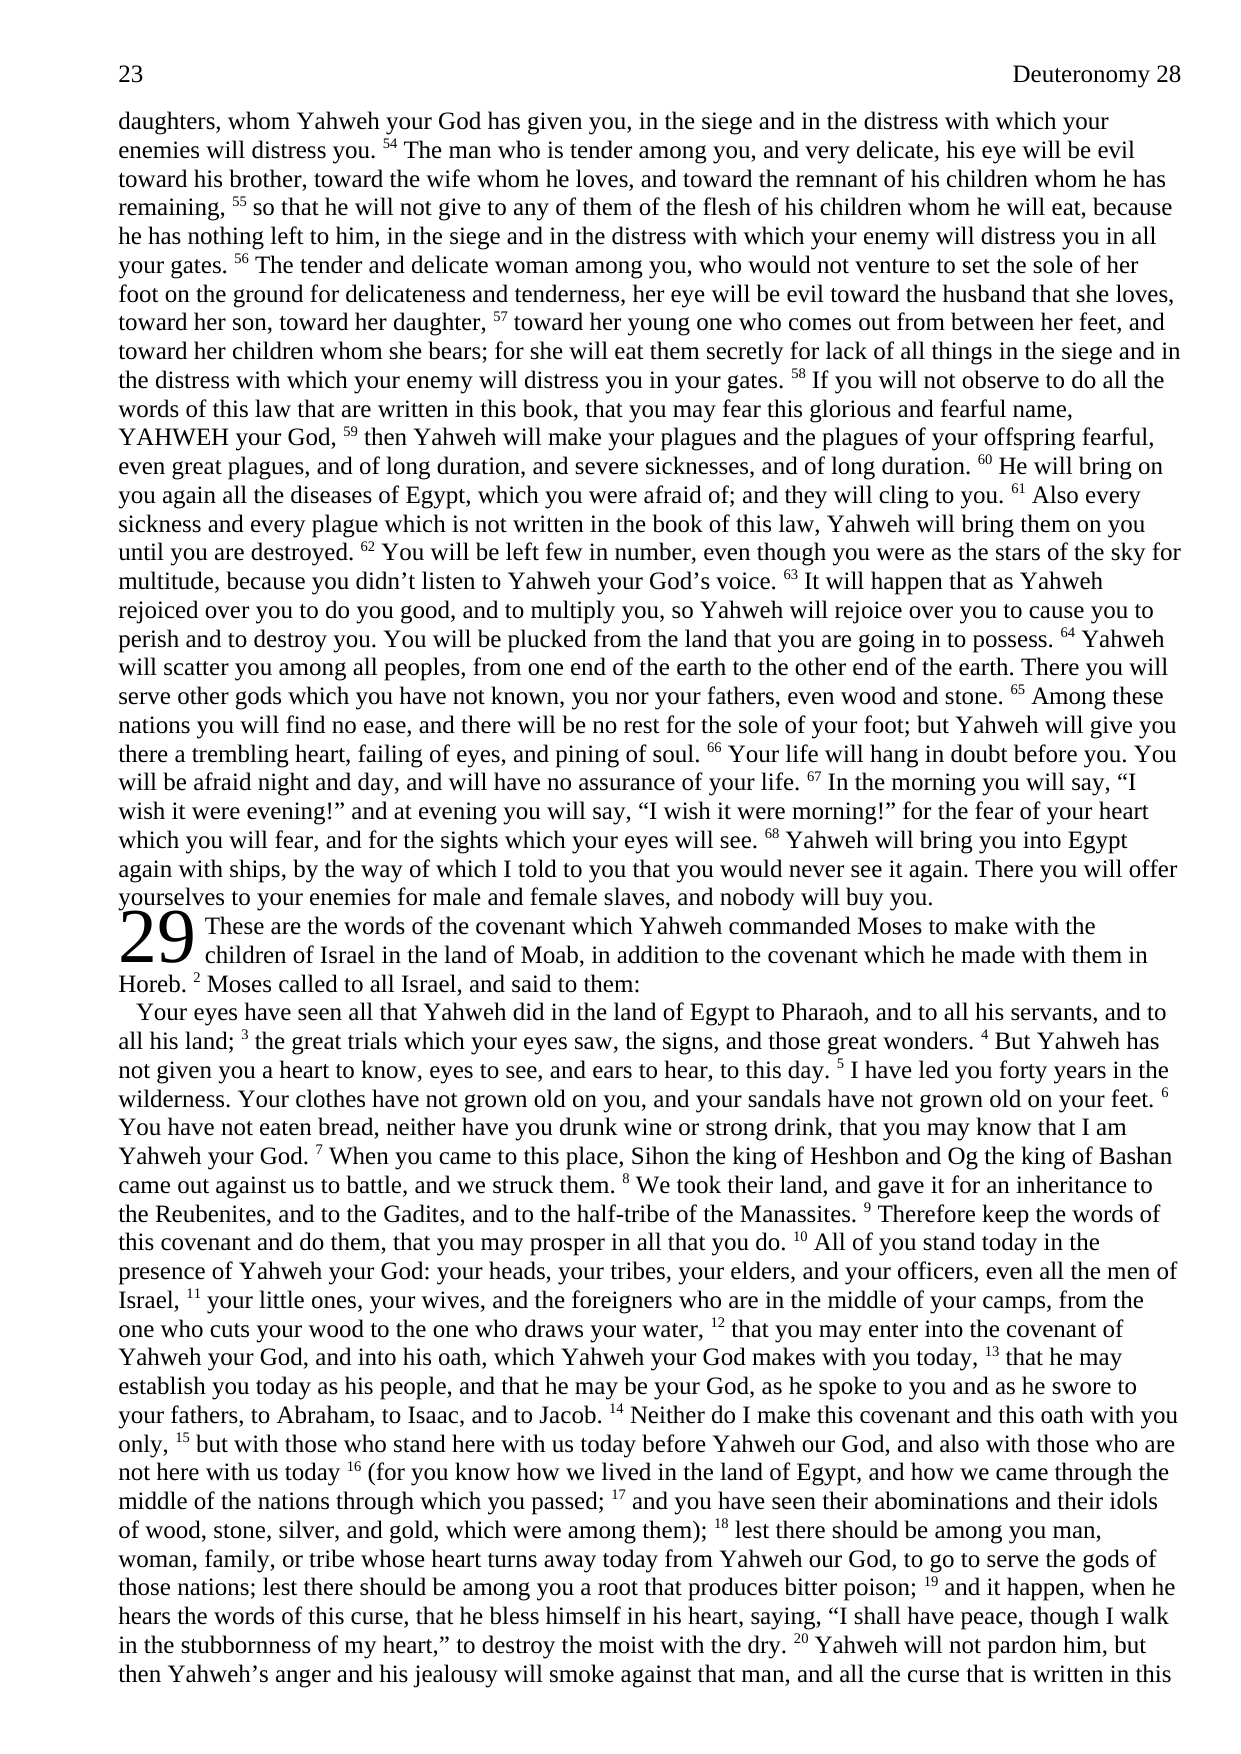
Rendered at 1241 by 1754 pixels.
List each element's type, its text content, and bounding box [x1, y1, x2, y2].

text Your eyes have seen all that Yahweh did in the land of Egypt to Pharaoh, and to all his servants, and to all his land; 3 the great trials which your eyes saw, the signs, and those great wonders. 4 But Yahweh has not given you a heart to know, eyes to see, and ears to hear, to this day. 5 I have led you forty years in the wilderness. Your clothes have not grown old on you, and your sandals have not grown old on your feet. 6 You have not eaten bread, neither have you drunk wine or strong drink, that you may know that I am Yahweh your God. 7 When you came to this place, Sihon the king of Heshbon and Og the king of Bashan came out against us to battle, and we struck them. 8 We took their land, and gave it for an inheritance to the Reubenites, and to the Gadites, and to the half-tribe of the Manassites. 9 Therefore keep the words of this covenant and do them, that you may prosper in all that you do. 10 All of you stand today in the presence of Yahweh your God: your heads, your tribes, your elders, and your officers, even all the men of Israel, 11 your little ones, your wives, and the foreigners who are in the middle of your camps, from the one who cuts your wood to the one who draws your water, 12 that you may enter into the covenant of Yahweh your God, and into his oath, which Yahweh your God makes with you today, 13 that he may establish you today as his people, and that he may be your God, as he spoke to you and as he swore to your fathers, to Abraham, to Isaac, and to Jacob. 14 Neither do I make this covenant and this oath with you only, 15 but with those who stand here with us today before Yahweh our God, and also with those who are not here with us today 16 (for you know how we lived in the land of Egypt, and how we came through the middle of the nations through which you passed; 17 and you have seen their abominations and their idols of wood, stone, silver, and gold, which were among them); 18 lest there should be among you man, woman, family, or tribe whose heart turns away today from Yahweh our God, to go to serve the gods of those nations; lest there should be among you a root that produces bitter poison; 19 and it happen, when he hears the words of this curse, that he bless himself in his heart, saying, “I shall have peace, though I walk in the stubbornness of my heart,” to destroy the moist with the dry. 20 Yahweh will not pardon him, but then Yahweh’s anger and his jealousy will smoke against that man, and all the curse that is written in this [118, 997, 1181, 1687]
text 29These are the words of the covenant which Yahweh commanded Moses to make with the children of Israel in the land of Moab, in addition to the covenant which he made with them in Horeb. 2 Moses called to all Israel, and said to them: [118, 911, 1181, 997]
text daughters, whom Yahweh your God has given you, in the siege and in the distress with which your enemies will distress you. 54 The man who is tender among you, and very delicate, his eye will be evil toward his brother, toward the wife whom he loves, and toward the remnant of his children whom he has remaining, 55 so that he will not give to any of them of the flesh of his children whom he will eat, because he has nothing left to him, in the siege and in the distress with which your enemy will distress you in all your gates. 56 The tender and delicate woman among you, who would not venture to set the sole of her foot on the ground for delicateness and tenderness, her eye will be evil toward the husband that she loves, toward her son, toward her daughter, 57 toward her young one who comes out from between her feet, and toward her children whom she bears; for she will eat them secretly for lack of all things in the siege and in the distress with which your enemy will distress you in your gates. 58 If you will not observe to do all the words of this law that are written in this book, that you may fear this glorious and fearful name, YAHWEH your God, 59 then Yahweh will make your plagues and the plagues of your offspring fearful, even great plagues, and of long duration, and severe sicknesses, and of long duration. 60 He will bring on you again all the diseases of Egypt, which you were afraid of; and they will cling to you. 61 Also every sickness and every plague which is not written in the book of this law, Yahweh will bring them on you until you are destroyed. 62 You will be left few in number, even though you were as the stars of the sky for multitude, because you didn’t listen to Yahweh your God’s voice. 63 It will happen that as Yahweh rejoiced over you to do you good, and to multiply you, so Yahweh will rejoice over you to cause you to perish and to destroy you. You will be plucked from the land that you are going in to possess. 64 Yahweh will scatter you among all peoples, from one end of the earth to the other end of the earth. There you will serve other gods which you have not known, you nor your fathers, even wood and stone. 65 Among these nations you will find no ease, and there will be no rest for the sole of your foot; but Yahweh will give you there a trembling heart, failing of eyes, and pining of soul. 66 Your life will hang in doubt before you. You will be afraid night and day, and will have no assurance of your life. 67 In the morning you will say, “I wish it were evening!” and at evening you will say, “I wish it were morning!” for the fear of your heart which you will fear, and for the sights which your eyes will see. 68 Yahweh will bring you into Egypt again with ships, by the way of which I told to you that you would never see it again. There you will offer yourselves to your enemies for male and female slaves, and nobody will buy you. [118, 106, 1181, 911]
